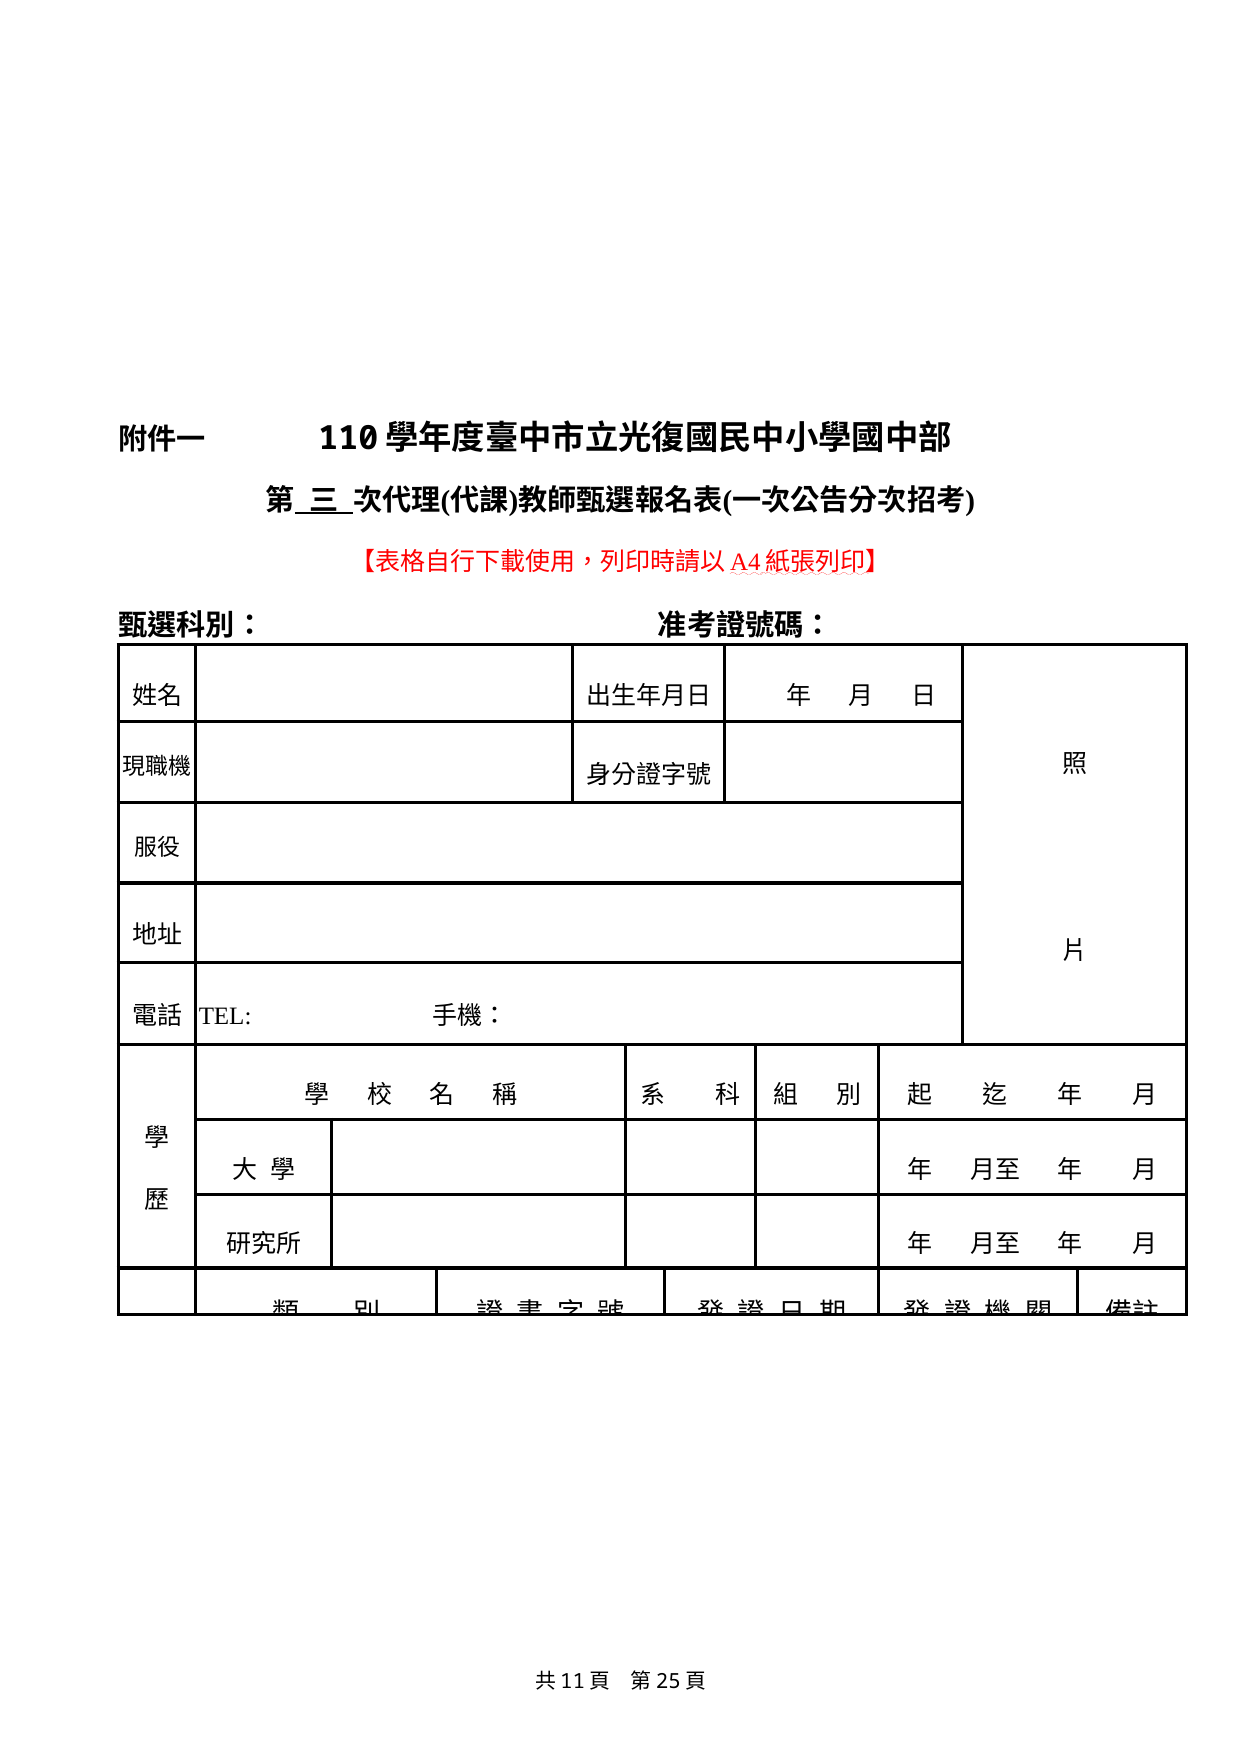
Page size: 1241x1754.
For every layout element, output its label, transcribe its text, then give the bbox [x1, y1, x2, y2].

table_cell [333, 1121, 624, 1193]
table_cell 地址 [120, 885, 194, 961]
table_cell 大 學 [197, 1121, 330, 1193]
table_cell [627, 1121, 754, 1193]
table_cell [333, 1196, 624, 1266]
table_cell 現職機關學校 [120, 723, 194, 801]
table_cell 起 迄 年 月 [880, 1046, 1185, 1118]
table_header [197, 646, 571, 720]
text 附件一 110學年度臺中市立光復國民中小學國中部 [118, 393, 1122, 456]
table_cell 身分證字號 [574, 723, 723, 801]
table_cell [757, 1196, 877, 1266]
table_cell 發 證 機 關 [880, 1270, 1076, 1313]
table_cell TEL: 手機： [197, 964, 961, 1043]
table_cell 年 月至 年 月 [880, 1121, 1185, 1193]
table_cell [197, 723, 571, 801]
table_cell □免役 □役畢 □服役中 [197, 804, 961, 881]
table_cell 研究所 [197, 1196, 330, 1266]
table_cell 發 證 日 期 [666, 1270, 877, 1313]
table_header 姓名 [120, 646, 194, 720]
table_cell 服役 情形 [120, 804, 194, 881]
table_cell 學 歷 [120, 1046, 194, 1266]
text 甄選科別： 准考證號碼： [118, 581, 1122, 643]
table_header 照 片 [964, 646, 1185, 1043]
table_cell [627, 1196, 754, 1266]
table_cell 證 書 字 號 [438, 1270, 663, 1313]
table_cell 類 別 [197, 1270, 435, 1313]
table_cell 組 別 [757, 1046, 877, 1118]
table_cell 年 月至 年 月 [880, 1196, 1185, 1266]
table_cell [726, 723, 961, 801]
table_header 出生年月日 [574, 646, 723, 720]
table_cell 系 科 [627, 1046, 754, 1118]
table_cell 應 繳 驗 證 件 [120, 1270, 194, 1313]
text 第 三 次代理(代課)教師甄選報名表(一次公告分次招考) [118, 456, 1122, 518]
table_cell 電話 [120, 964, 194, 1043]
table_cell [197, 885, 961, 961]
table_cell 備註 [1079, 1270, 1185, 1313]
text 【表格自行下載使用，列印時請以A4紙張列印】 [118, 518, 1122, 581]
table_cell [757, 1121, 877, 1193]
table_header 年 月 日 [726, 646, 961, 720]
table_cell 學 校 名 稱 [197, 1046, 624, 1118]
